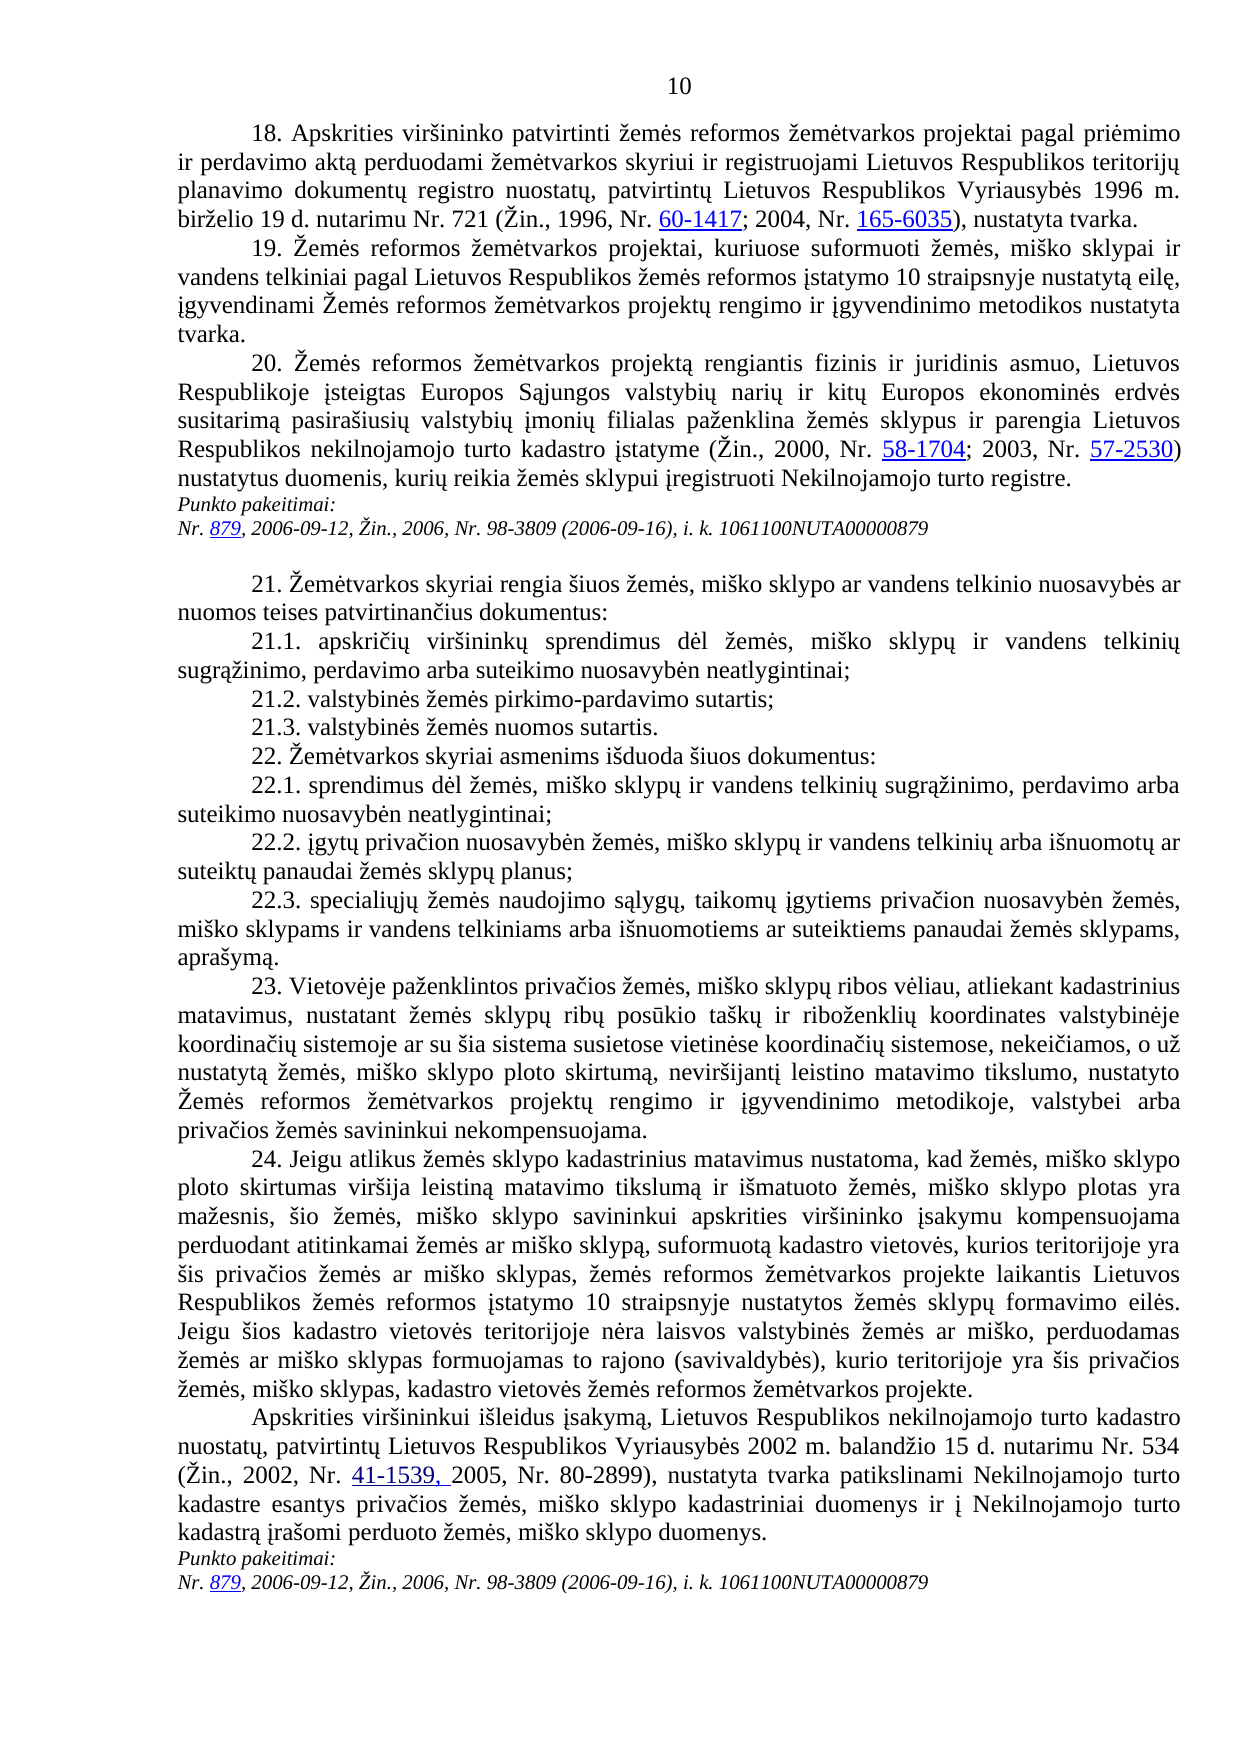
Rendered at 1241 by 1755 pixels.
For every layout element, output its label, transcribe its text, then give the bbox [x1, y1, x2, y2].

text 18. Apskrities viršininko patvirtinti žemės reformos žemėtvarkos projektai pagal priėmimo ir perdavimo aktą perduodami žemėtvarkos skyriui ir registruojami Lietuvos Respublikos teritorijų planavimo dokumentų registro nuostatų, patvirtintų Lietuvos Respublikos Vyriausybės 1996 m. birželio 19 d. nutarimu Nr. 721 (Žin., 1996, Nr. 60-1417; 2004, Nr. 165-6035), nustatyta tvarka. [177, 118, 1181, 233]
text 20. Žemės reformos žemėtvarkos projektą rengiantis fizinis ir juridinis asmuo, Lietuvos Respublikoje įsteigtas Europos Sąjungos valstybių narių ir kitų Europos ekonominės erdvės susitarimą pasirašiusių valstybių įmonių filialas paženklina žemės sklypus ir parengia Lietuvos Respublikos nekilnojamojo turto kadastro įstatyme (Žin., 2000, Nr. 58-1704; 2003, Nr. 57-2530) nustatytus duomenis, kurių reikia žemės sklypui įregistruoti Nekilnojamojo turto registre. [177, 348, 1181, 492]
text Punkto pakeitimai: [177, 1546, 1181, 1570]
text 22. Žemėtvarkos skyriai asmenims išduoda šiuos dokumentus: [177, 741, 1181, 770]
text 21.2. valstybinės žemės pirkimo-pardavimo sutartis; [177, 684, 1181, 712]
text 19. Žemės reformos žemėtvarkos projektai, kuriuose suformuoti žemės, miško sklypai ir vandens telkiniai pagal Lietuvos Respublikos žemės reformos įstatymo 10 straipsnyje nustatytą eilę, įgyvendinami Žemės reformos žemėtvarkos projektų rengimo ir įgyvendinimo metodikos nustatyta tvarka. [177, 233, 1181, 348]
text Nr. 879, 2006-09-12, Žin., 2006, Nr. 98-3809 (2006-09-16), i. k. 1061100NUTA00000879 [177, 516, 1181, 540]
text Apskrities viršininkui išleidus įsakymą, Lietuvos Respublikos nekilnojamojo turto kadastro nuostatų, patvirtintų Lietuvos Respublikos Vyriausybės 2002 m. balandžio 15 d. nutarimu Nr. 534 (Žin., 2002, Nr. 41-1539, 2005, Nr. 80-2899), nustatyta tvarka patikslinami Nekilnojamojo turto kadastre esantys privačios žemės, miško sklypo kadastriniai duomenys ir į Nekilnojamojo turto kadastrą įrašomi perduoto žemės, miško sklypo duomenys. [177, 1402, 1181, 1546]
text 21.3. valstybinės žemės nuomos sutartis. [177, 712, 1181, 741]
text 22.1. sprendimus dėl žemės, miško sklypų ir vandens telkinių sugrąžinimo, perdavimo arba suteikimo nuosavybėn neatlygintinai; [177, 770, 1181, 827]
text 21.1. apskričių viršininkų sprendimus dėl žemės, miško sklypų ir vandens telkinių sugrąžinimo, perdavimo arba suteikimo nuosavybėn neatlygintinai; [177, 626, 1181, 684]
text 24. Jeigu atlikus žemės sklypo kadastrinius matavimus nustatoma, kad žemės, miško sklypo ploto skirtumas viršija leistiną matavimo tikslumą ir išmatuoto žemės, miško sklypo plotas yra mažesnis, šio žemės, miško sklypo savininkui apskrities viršininko įsakymu kompensuojama perduodant atitinkamai žemės ar miško sklypą, suformuotą kadastro vietovės, kurios teritorijoje yra šis privačios žemės ar miško sklypas, žemės reformos žemėtvarkos projekte laikantis Lietuvos Respublikos žemės reformos įstatymo 10 straipsnyje nustatytos žemės sklypų formavimo eilės. Jeigu šios kadastro vietovės teritorijoje nėra laisvos valstybinės žemės ar miško, perduodamas žemės ar miško sklypas formuojamas to rajono (savivaldybės), kurio teritorijoje yra šis privačios žemės, miško sklypas, kadastro vietovės žemės reformos žemėtvarkos projekte. [177, 1144, 1181, 1402]
text 21. Žemėtvarkos skyriai rengia šiuos žemės, miško sklypo ar vandens telkinio nuosavybės ar nuomos teises patvirtinančius dokumentus: [177, 569, 1181, 626]
text Nr. 879, 2006-09-12, Žin., 2006, Nr. 98-3809 (2006-09-16), i. k. 1061100NUTA00000879 [177, 1570, 1181, 1594]
text 23. Vietovėje paženklintos privačios žemės, miško sklypų ribos vėliau, atliekant kadastrinius matavimus, nustatant žemės sklypų ribų posūkio taškų ir riboženklių koordinates valstybinėje koordinačių sistemoje ar su šia sistema susietose vietinėse koordinačių sistemose, nekeičiamos, o už nustatytą žemės, miško sklypo ploto skirtumą, neviršijantį leistino matavimo tikslumo, nustatyto Žemės reformos žemėtvarkos projektų rengimo ir įgyvendinimo metodikoje, valstybei arba privačios žemės savininkui nekompensuojama. [177, 971, 1181, 1144]
text Punkto pakeitimai: [177, 492, 1181, 516]
text 22.2. įgytų privačion nuosavybėn žemės, miško sklypų ir vandens telkinių arba išnuomotų ar suteiktų panaudai žemės sklypų planus; [177, 827, 1181, 885]
text 22.3. specialiųjų žemės naudojimo sąlygų, taikomų įgytiems privačion nuosavybėn žemės, miško sklypams ir vandens telkiniams arba išnuomotiems ar suteiktiems panaudai žemės sklypams, aprašymą. [177, 885, 1181, 971]
